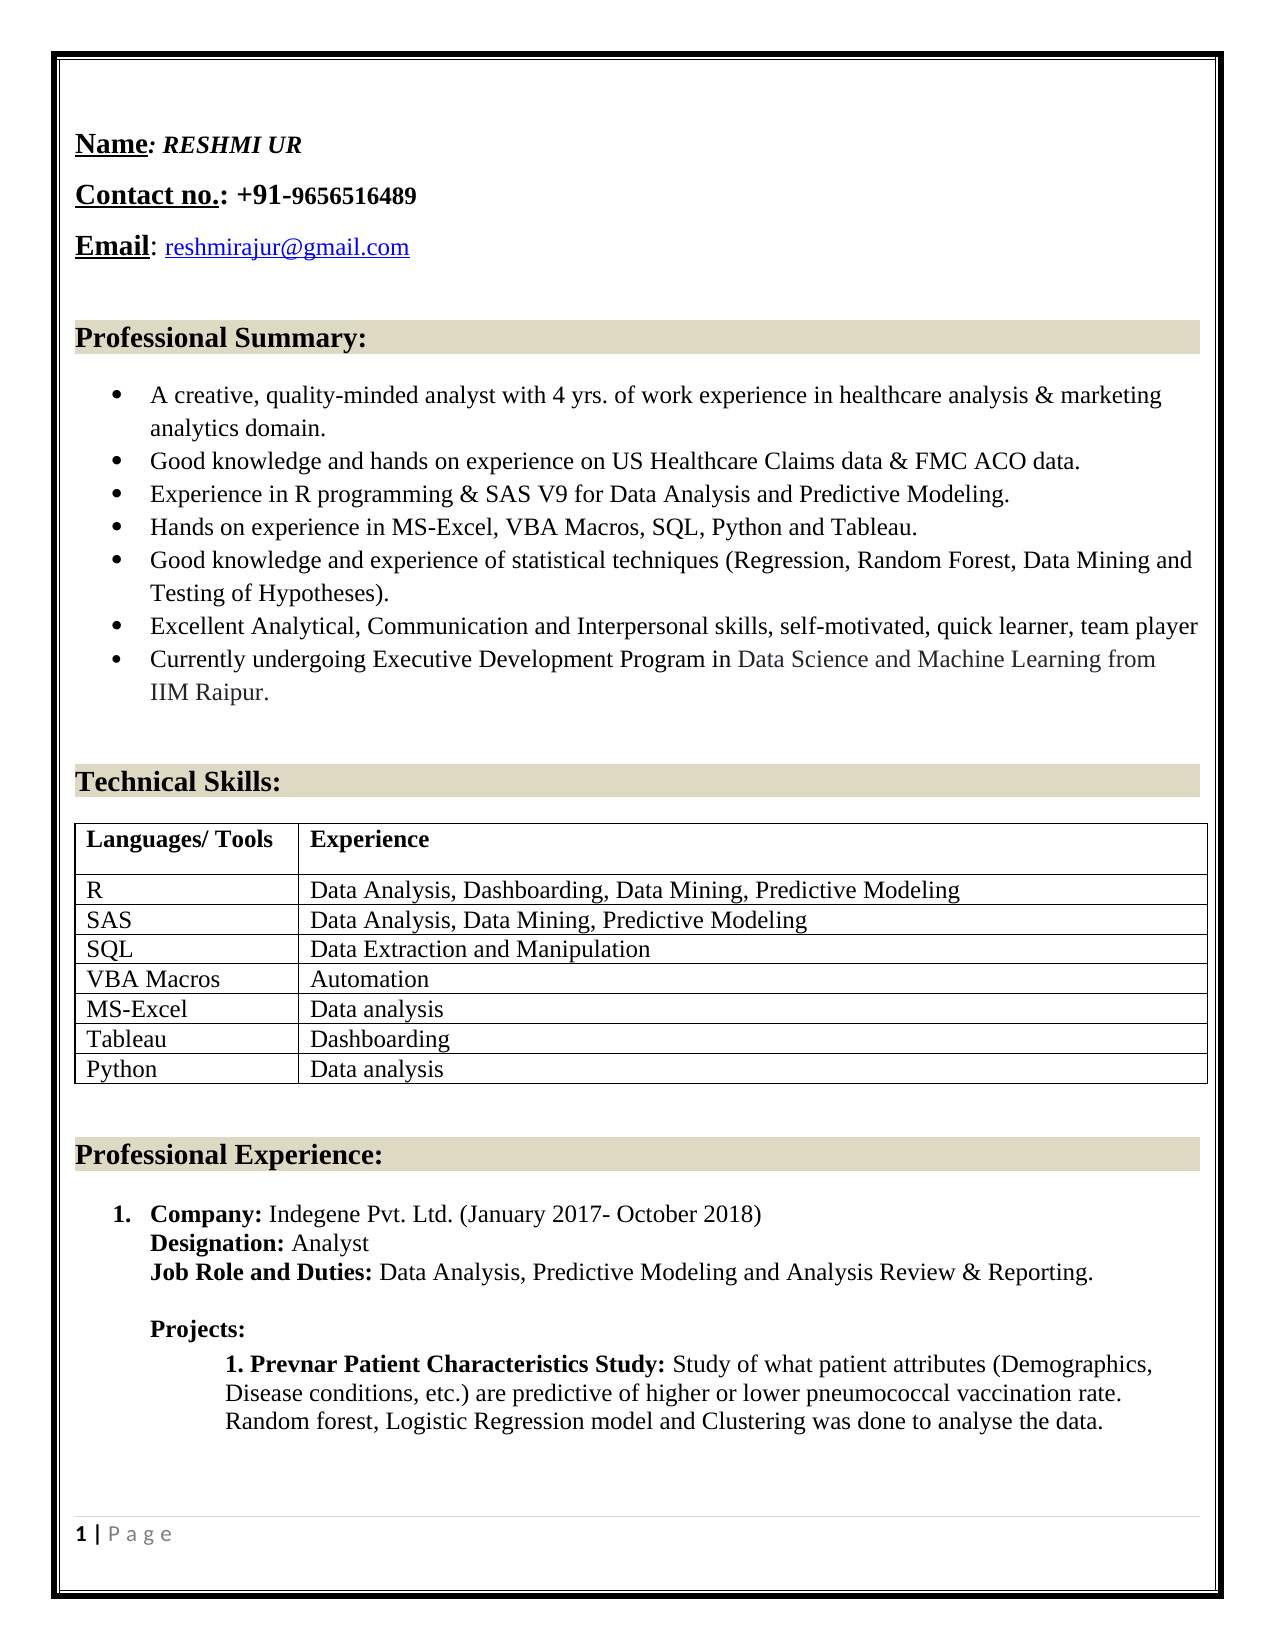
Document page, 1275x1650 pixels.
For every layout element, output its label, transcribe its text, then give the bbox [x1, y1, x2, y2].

table_cell Data Extraction and Manipulation [299, 935, 1207, 963]
table_cell SQL [76, 935, 298, 963]
table_header Languages/ Tools [76, 824, 298, 874]
list A creative, quality-minded analyst with 4 yrs. of work experience in healthcare analysis & marketing analytics domain. [112, 380, 1200, 442]
text Email: reshmirajur@gmail.com [75, 228, 1200, 262]
text 1. Prevnar Patient Characteristics Study: Study of what patient attributes (Demographics, Disease conditions, etc.) are predictive of higher or lower pneumococcal vaccination rate. Random forest, Logistic Regression model and Clustering was done to analyse the data. [75, 1349, 1200, 1435]
text Name: RESHMI UR [75, 126, 1200, 159]
text Designation: Analyst [150, 1228, 1200, 1257]
table_cell Dashboarding [299, 1024, 1207, 1053]
list Hands on experience in MS-Excel, VBA Macros, SQL, Python and Tableau. [112, 512, 1200, 541]
table_cell Data Analysis, Dashboarding, Data Mining, Predictive Modeling [299, 875, 1207, 904]
table_cell SAS [76, 905, 298, 933]
text Contact no.: +91-9656516489 [75, 177, 1200, 211]
table_cell Data analysis [299, 994, 1207, 1023]
table_header Experience [299, 824, 1207, 874]
list Good knowledge and hands on experience on US Healthcare Claims data & FMC ACO data. [112, 446, 1200, 474]
list Company: Indegene Pvt. Ltd. (January 2017- October 2018) [112, 1199, 1200, 1228]
text Projects: [75, 1314, 1200, 1343]
text Job Role and Duties: Data Analysis, Predictive Modeling and Analysis Review & Reporting. [75, 1257, 1200, 1286]
table_cell Tableau [76, 1024, 298, 1053]
table_cell Data analysis [299, 1054, 1207, 1082]
table_cell R [76, 875, 298, 904]
text Professional Summary: [75, 320, 1200, 354]
table_cell VBA Macros [76, 964, 298, 993]
list Experience in R programming & SAS V9 for Data Analysis and Predictive Modeling. [112, 479, 1200, 508]
list Good knowledge and experience of statistical techniques (Regression, Random Forest, Data Mining and Testing of Hypotheses). [112, 545, 1200, 607]
table_cell Automation [299, 964, 1207, 993]
text Technical Skills: [75, 764, 1200, 797]
list Excellent Analytical, Communication and Interpersonal skills, self-motivated, quick learner, team player [112, 611, 1200, 640]
table_cell Data Analysis, Data Mining, Predictive Modeling [299, 905, 1207, 933]
table_cell MS-Excel [76, 994, 298, 1023]
text Professional Experience: [75, 1137, 1200, 1171]
list Currently undergoing Executive Development Program in Data Science and Machine Learning from IIM Raipur. [112, 644, 1200, 706]
table_cell Python [76, 1054, 298, 1082]
